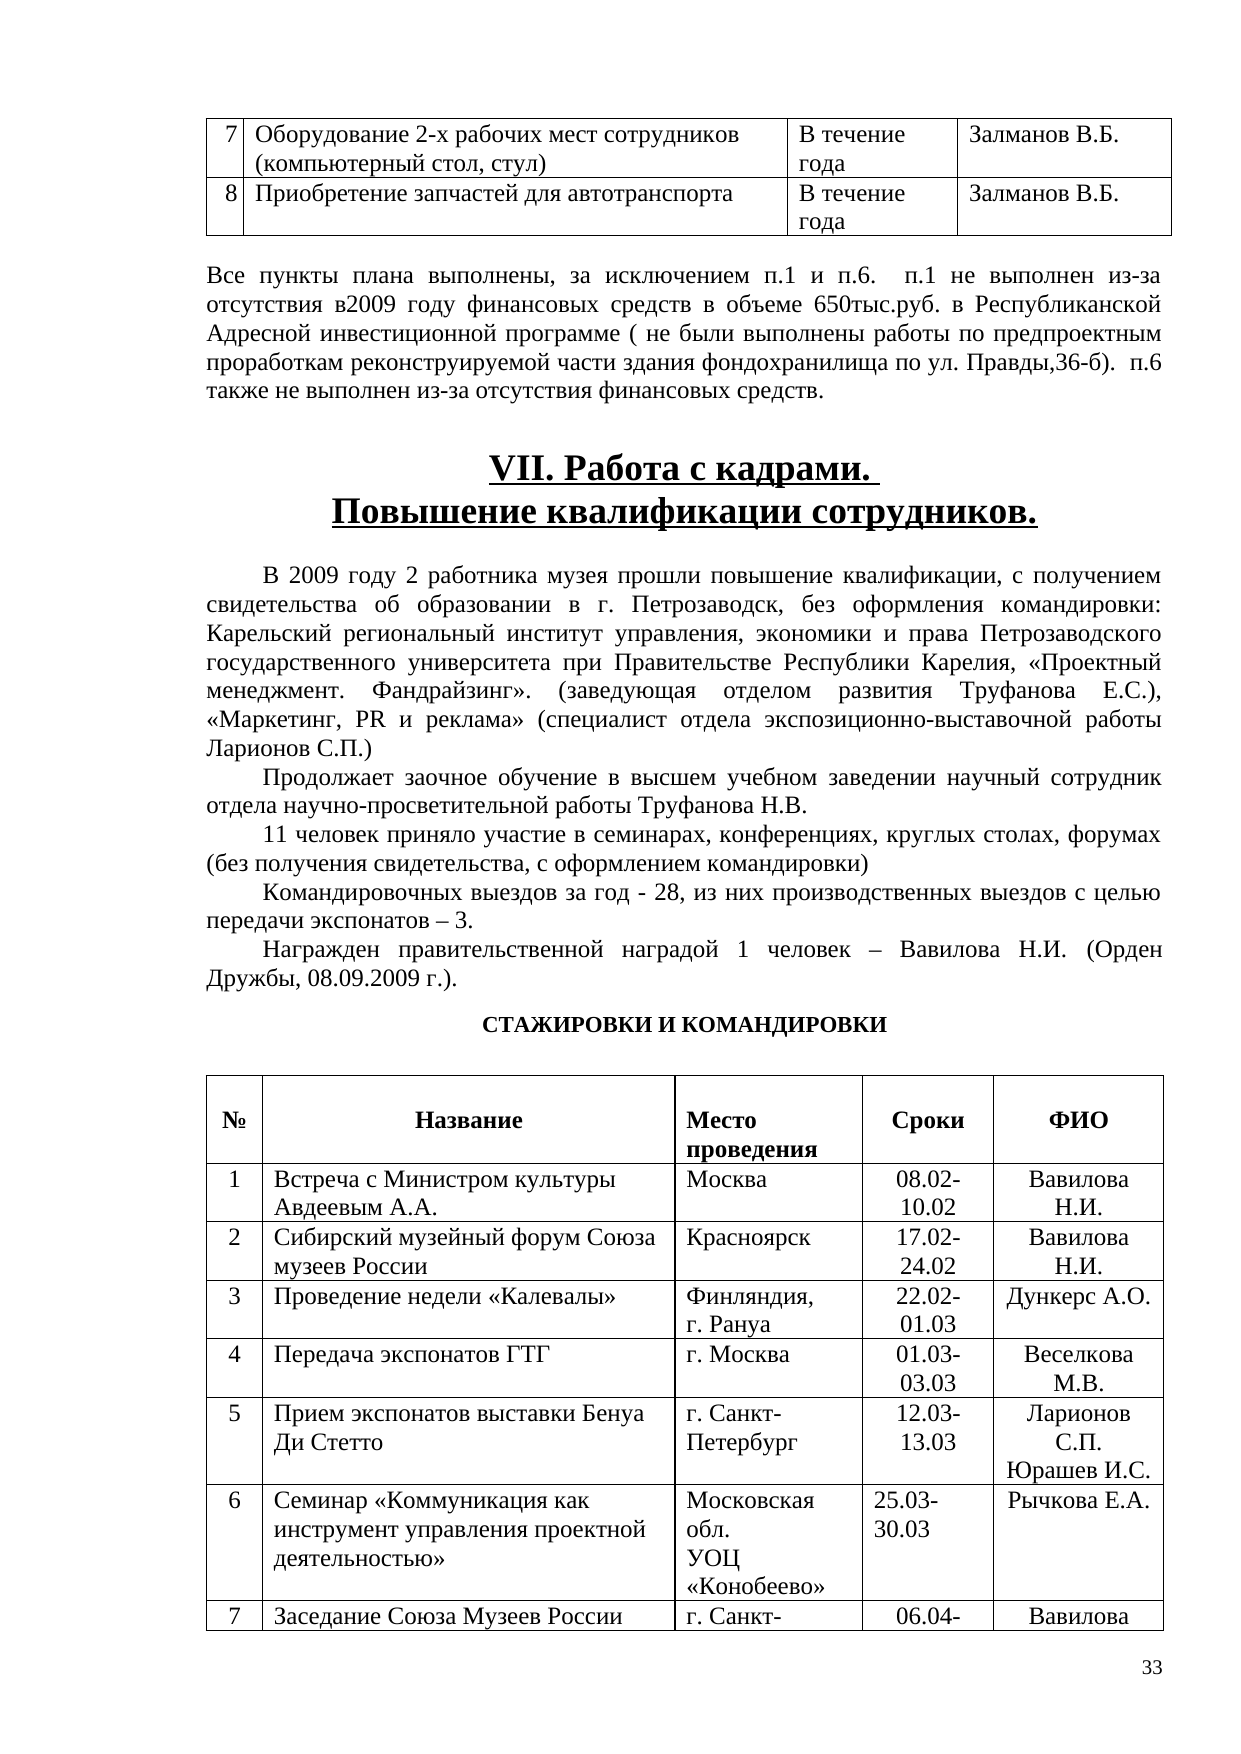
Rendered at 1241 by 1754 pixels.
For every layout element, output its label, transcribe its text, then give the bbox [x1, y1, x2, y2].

table_header ФИО [994, 1076, 1163, 1163]
table_cell Веселкова М.В. [994, 1339, 1163, 1397]
text Все пункты плана выполнены, за исключением п.1 и п.6. п.1 не выполнен из-за отсутствия в2009 году финансовых средств в объеме 650тыс.руб. в Республиканской Адресной инвестиционной программе ( не были выполнены работы по предпроектным проработкам реконструируемой части здания фондохранилища по ул. Правды,36-б). п.6 также не выполнен из-за отсутствия финансовых средств. [206, 260, 1162, 404]
table_cell 7 [207, 1601, 262, 1630]
table_cell Проведение недели «Калевалы» [263, 1281, 674, 1338]
text Продолжает заочное обучение в высшем учебном заведении научный сотрудник отдела научно-просветительной работы Труфанова Н.В. [206, 762, 1162, 819]
table_cell Вавилова Н.И. [994, 1164, 1163, 1221]
table_cell Семинар «Коммуникация как инструмент управления проектной деятельностью» [263, 1485, 674, 1600]
table_cell 6 [207, 1485, 262, 1600]
table_cell 08.02-10.02 [863, 1164, 993, 1221]
table_cell Ларионов С.П. Юрашев И.С. [994, 1398, 1163, 1484]
table_cell 2 [207, 1222, 262, 1280]
table_cell Москва [676, 1164, 862, 1221]
table_header № [207, 1076, 262, 1163]
table_cell 1 [207, 1164, 262, 1221]
table_cell 06.04- [863, 1601, 993, 1630]
subtitle VII. Работа с кадрами. [206, 445, 1162, 488]
table_cell Красноярск [676, 1222, 862, 1280]
table_header Место проведения [676, 1076, 862, 1163]
table_cell г. Санкт- [676, 1601, 862, 1630]
table_cell 4 [207, 1339, 262, 1397]
text СТАЖИРОВКИ И КОМАНДИРОВКИ [206, 1011, 1162, 1037]
table_cell Дункерс А.О. [994, 1281, 1163, 1338]
table_cell В течение года [788, 178, 957, 235]
table_cell Вавилова Н.И. [994, 1222, 1163, 1280]
table_cell Встреча с Министром культуры Авдеевым А.А. [263, 1164, 674, 1221]
table_cell В течение года [788, 119, 957, 177]
table_cell 01.03-03.03 [863, 1339, 993, 1397]
table_cell 17.02-24.02 [863, 1222, 993, 1280]
table_cell 5 [207, 1398, 262, 1484]
table_cell Рычкова Е.А. [994, 1485, 1163, 1600]
table_cell 7 [207, 119, 243, 177]
table_cell 8 [207, 178, 243, 235]
table_cell Залманов В.Б. [958, 119, 1171, 177]
table_cell г. Москва [676, 1339, 862, 1397]
table_header Название [263, 1076, 674, 1163]
text 11 человек приняло участие в семинарах, конференциях, круглых столах, форумах (без получения свидетельства, с оформлением командировки) [206, 819, 1162, 877]
table_cell 25.03-30.03 [863, 1485, 993, 1600]
table_cell Заседание Союза Музеев России [263, 1601, 674, 1630]
subtitle Повышение квалификации сотрудников. [206, 488, 1162, 532]
table_cell Вавилова [994, 1601, 1163, 1630]
text В 2009 году 2 работника музея прошли повышение квалификации, с получением свидетельства об образовании в г. Петрозаводск, без оформления командировки: Карельский региональный институт управления, экономики и права Петрозаводского государственного университета при Правительстве Республики Карелия, «Проектный менеджмент. Фандрайзинг». (заведующая отделом развития Труфанова Е.С.), «Маркетинг, PR и реклама» (специалист отдела экспозиционно-выставочной работы Ларионов С.П.) [206, 560, 1162, 762]
table_cell 12.03-13.03 [863, 1398, 993, 1484]
table_cell г. Санкт-Петербург [676, 1398, 862, 1484]
table_cell Прием экспонатов выставки Бенуа Ди Стетто [263, 1398, 674, 1484]
table_header Сроки [863, 1076, 993, 1163]
table_cell 22.02-01.03 [863, 1281, 993, 1338]
table_cell Залманов В.Б. [958, 178, 1171, 235]
table_cell Финляндия, г. Рануа [676, 1281, 862, 1338]
table_cell Московская обл. УОЦ «Конобеево» [676, 1485, 862, 1600]
table_cell Передача экспонатов ГТГ [263, 1339, 674, 1397]
table_cell Приобретение запчастей для автотранспорта [244, 178, 787, 235]
table_cell 3 [207, 1281, 262, 1338]
table_cell Оборудование 2-х рабочих мест сотрудников (компьютерный стол, стул) [244, 119, 787, 177]
text Командировочных выездов за год - 28, из них производственных выездов с целью передачи экспонатов – 3. [206, 877, 1162, 934]
text Награжден правительственной наградой 1 человек – Вавилова Н.И. (Орден Дружбы, 08.09.2009 г.). [206, 934, 1162, 992]
table_cell Сибирский музейный форум Союза музеев России [263, 1222, 674, 1280]
